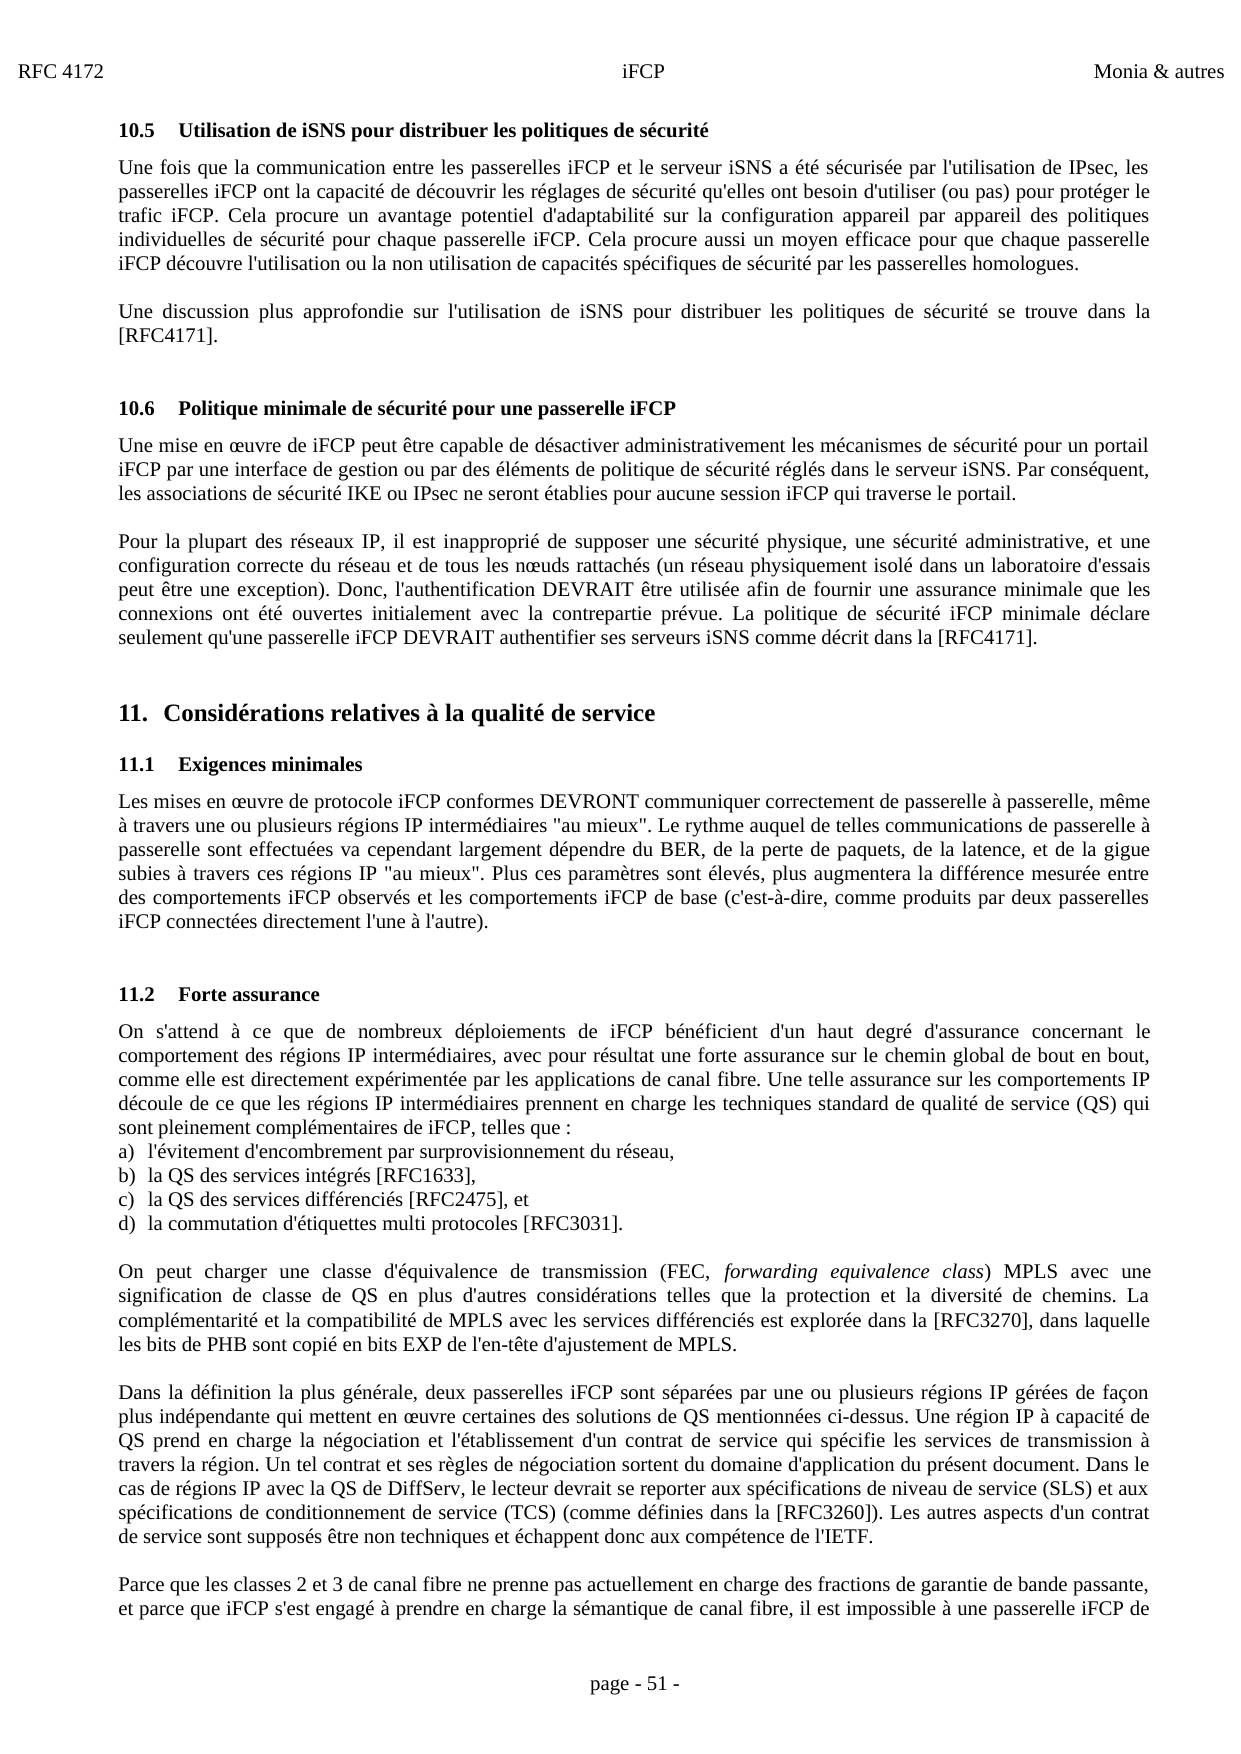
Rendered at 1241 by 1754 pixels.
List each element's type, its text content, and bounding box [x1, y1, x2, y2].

subtitle 10.5 Utilisation de iSNS pour distribuer les politiques de sécurité [118, 118, 1152, 142]
text d) la commutation d'étiquettes multi protocoles [RFC3031]. [118, 1211, 1152, 1235]
text Une discussion plus approfondie sur l'utilisation de iSNS pour distribuer les politiques de sécurité se trouve dans la [RFC4171]. [118, 299, 1152, 347]
text b) la QS des services intégrés [RFC1633], [118, 1163, 1152, 1187]
text Une mise en œuvre de iFCP peut être capable de désactiver administrativement les mécanismes de sécurité pour un portail iFCP par une interface de gestion ou par des éléments de politique de sécurité réglés dans le serveur iSNS. Par conséquent, les associations de sécurité IKE ou IPsec ne seront établies pour aucune session iFCP qui traverse le portail. [118, 433, 1152, 505]
text Pour la plupart des réseaux IP, il est inapproprié de supposer une sécurité physique, une sécurité administrative, et une configuration correcte du réseau et de tous les nœuds rattachés (un réseau physiquement isolé dans un laboratoire d'essais peut être une exception). Donc, l'authentification DEVRAIT être utilisée afin de fournir une assurance minimale que les connexions ont été ouvertes initialement avec la contrepartie prévue. La politique de sécurité iFCP minimale déclare seulement qu'une passerelle iFCP DEVRAIT authentifier ses serveurs iSNS comme décrit dans la [RFC4171]. [118, 529, 1152, 649]
subtitle 11.2 Forte assurance [118, 982, 1152, 1006]
text Les mises en œuvre de protocole iFCP conformes DEVRONT communiquer correctement de passerelle à passerelle, même à travers une ou plusieurs régions IP intermédiaires "au mieux". Le rythme auquel de telles communications de passerelle à passerelle sont effectuées va cependant largement dépendre du BER, de la perte de paquets, de la latence, et de la gigue subies à travers ces régions IP "au mieux". Plus ces paramètres sont élevés, plus augmentera la différence mesurée entre des comportements iFCP observés et les comportements iFCP de base (c'est-à-dire, comme produits par deux passerelles iFCP connectées directement l'une à l'autre). [118, 789, 1152, 933]
text a) l'évitement d'encombrement par surprovisionnement du réseau, [118, 1139, 1152, 1163]
text Une fois que la communication entre les passerelles iFCP et le serveur iSNS a été sécurisée par l'utilisation de IPsec, les passerelles iFCP ont la capacité de découvrir les réglages de sécurité qu'elles ont besoin d'utiliser (ou pas) pour protéger le trafic iFCP. Cela procure un avantage potentiel d'adaptabilité sur la configuration appareil par appareil des politiques individuelles de sécurité pour chaque passerelle iFCP. Cela procure aussi un moyen efficace pour que chaque passerelle iFCP découvre l'utilisation ou la non utilisation de capacités spécifiques de sécurité par les passerelles homologues. [118, 155, 1152, 275]
text Dans la définition la plus générale, deux passerelles iFCP sont séparées par une ou plusieurs régions IP gérées de façon plus indépendante qui mettent en œuvre certaines des solutions de QS mentionnées ci-dessus. Une région IP à capacité de QS prend en charge la négociation et l'établissement d'un contrat de service qui spécifie les services de transmission à travers la région. Un tel contrat et ses règles de négociation sortent du domaine d'application du présent document. Dans le cas de régions IP avec la QS de DiffServ, le lecteur devrait se reporter aux spécifications de niveau de service (SLS) et aux spécifications de conditionnement de service (TCS) (comme définies dans la [RFC3260]). Les autres aspects d'un contrat de service sont supposés être non techniques et échappent donc aux compétence de l'IETF. [118, 1380, 1152, 1548]
text c) la QS des services différenciés [RFC2475], et [118, 1187, 1152, 1211]
text Parce que les classes 2 et 3 de canal fibre ne prenne pas actuellement en charge des fractions de garantie de bande passante, et parce que iFCP s'est engagé à prendre en charge la sémantique de canal fibre, il est impossible à une passerelle iFCP de [118, 1572, 1152, 1620]
text On peut charger une classe d'équivalence de transmission (FEC, forwarding equivalence class) MPLS avec une signification de classe de QS en plus d'autres considérations telles que la protection et la diversité de chemins. La complémentarité et la compatibilité de MPLS avec les services différenciés est explorée dans la [RFC3270], dans laquelle les bits de PHB sont copié en bits EXP de l'en-tête d'ajustement de MPLS. [118, 1259, 1152, 1356]
subtitle 10.6 Politique minimale de sécurité pour une passerelle iFCP [118, 396, 1152, 420]
text On s'attend à ce que de nombreux déploiements de iFCP bénéficient d'un haut degré d'assurance concernant le comportement des régions IP intermédiaires, avec pour résultat une forte assurance sur le chemin global de bout en bout, comme elle est directement expérimentée par les applications de canal fibre. Une telle assurance sur les comportements IP découle de ce que les régions IP intermédiaires prennent en charge les techniques standard de qualité de service (QS) qui sont pleinement complémentaires de iFCP, telles que : [118, 1019, 1152, 1139]
subtitle 11.1 Exigences minimales [118, 752, 1152, 776]
subtitle 11. Considérations relatives à la qualité de service [118, 698, 1152, 727]
